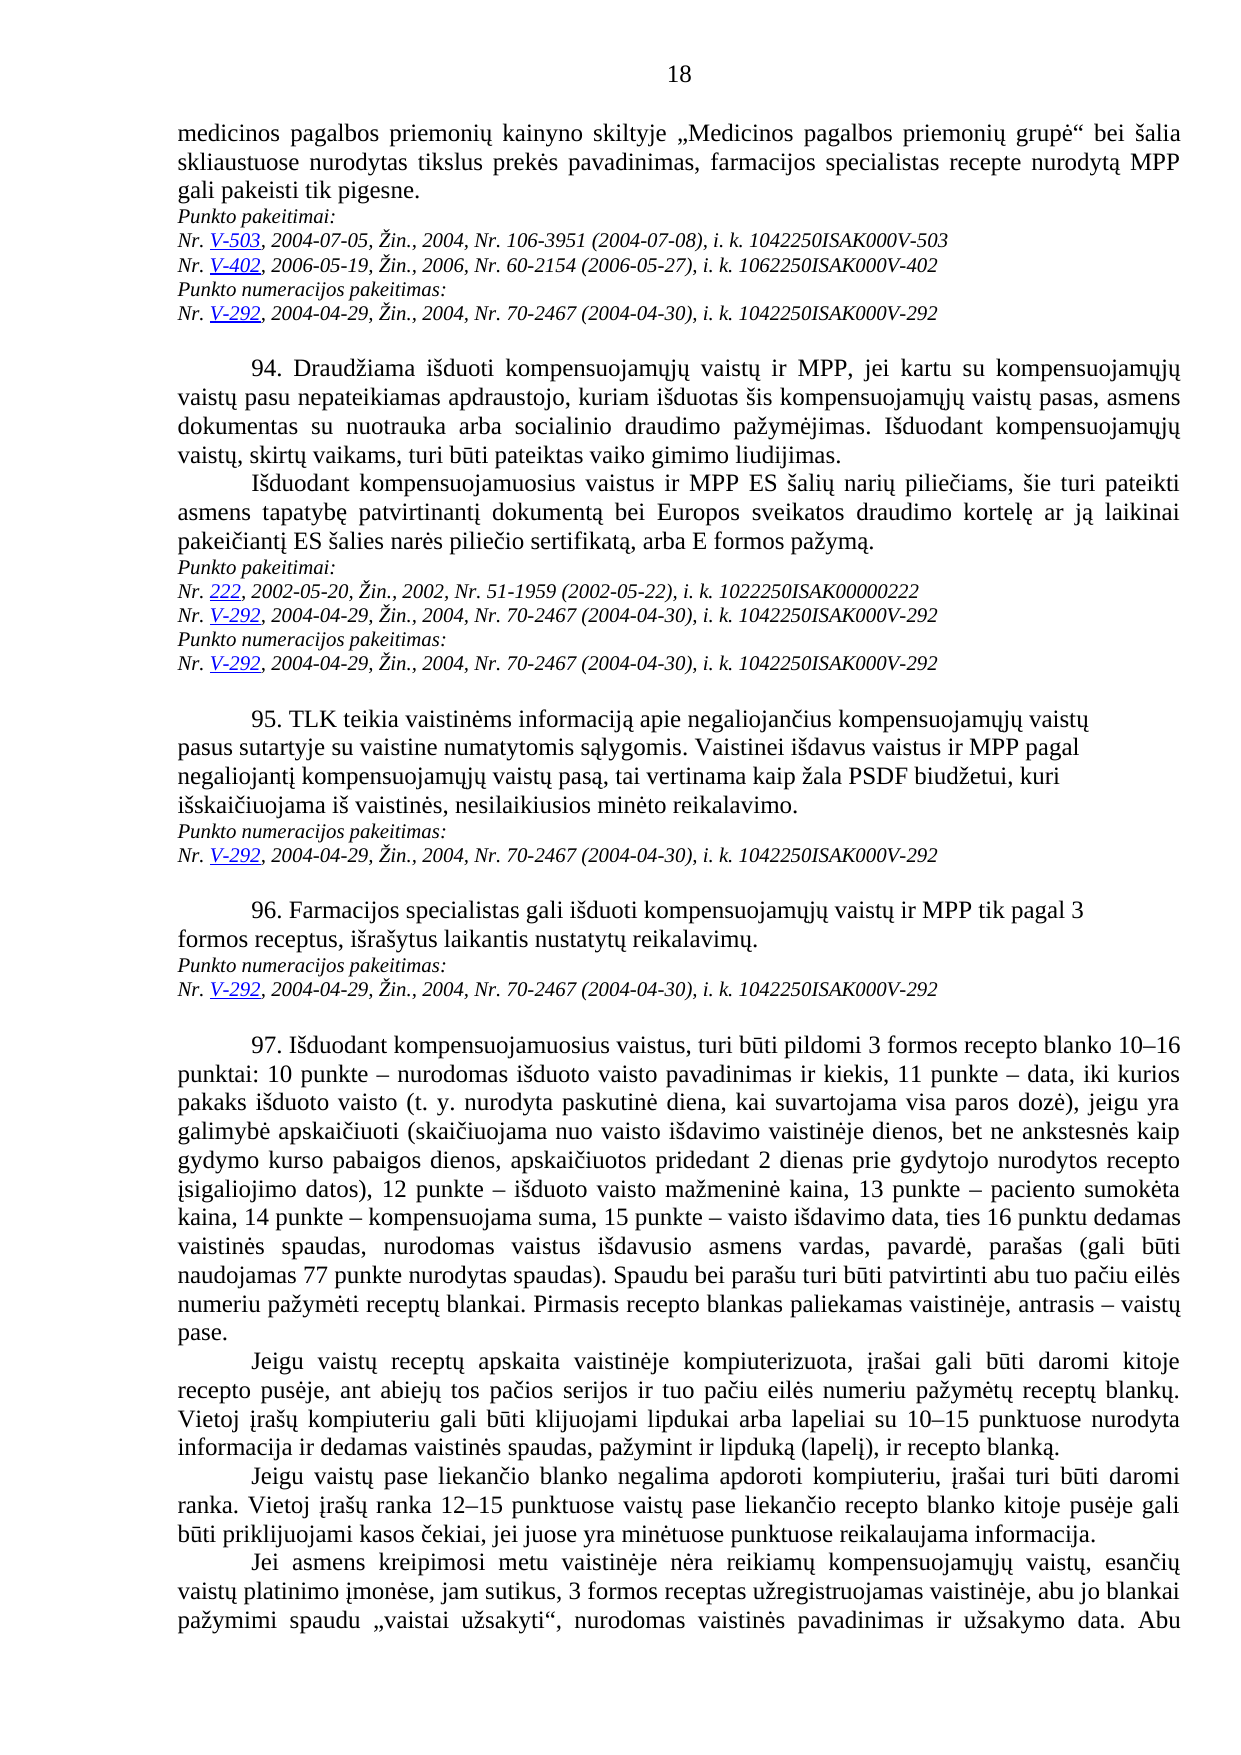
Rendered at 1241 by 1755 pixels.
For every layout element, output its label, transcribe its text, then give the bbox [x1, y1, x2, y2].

text Nr. V-292, 2004-04-29, Žin., 2004, Nr. 70-2467 (2004-04-30), i. k. 1042250ISAK000V-292 [177, 651, 1181, 675]
text Punkto numeracijos pakeitimas: [177, 953, 1181, 977]
text medicinos pagalbos priemonių kainyno skiltyje „Medicinos pagalbos priemonių grupė“ bei šalia skliaustuose nurodytas tikslus prekės pavadinimas, farmacijos specialistas recepte nurodytą MPP gali pakeisti tik pigesne. [177, 118, 1181, 204]
text Nr. 222, 2002-05-20, Žin., 2002, Nr. 51-1959 (2002-05-22), i. k. 1022250ISAK00000222 [177, 579, 1181, 603]
text Nr. V-292, 2004-04-29, Žin., 2004, Nr. 70-2467 (2004-04-30), i. k. 1042250ISAK000V-292 [177, 977, 1181, 1001]
text Nr. V-292, 2004-04-29, Žin., 2004, Nr. 70-2467 (2004-04-30), i. k. 1042250ISAK000V-292 [177, 301, 1181, 325]
text 96. Farmacijos specialistas gali išduoti kompensuojamųjų vaistų ir MPP tik pagal 3 formos receptus, išrašytus laikantis nustatytų reikalavimų. [177, 896, 1122, 953]
text Punkto numeracijos pakeitimas: [177, 627, 1181, 651]
text Jeigu vaistų pase liekančio blanko negalima apdoroti kompiuteriu, įrašai turi būti daromi ranka. Vietoj įrašų ranka 12–15 punktuose vaistų pase liekančio recepto blanko kitoje pusėje gali būti priklijuojami kasos čekiai, jei juose yra minėtuose punktuose reikalaujama informacija. [177, 1461, 1181, 1547]
text Jei asmens kreipimosi metu vaistinėje nėra reikiamų kompensuojamųjų vaistų, esančių vaistų platinimo įmonėse, jam sutikus, 3 formos receptas užregistruojamas vaistinėje, abu jo blankai pažymimi spaudu „vaistai užsakyti“, nurodomas vaistinės pavadinimas ir užsakymo data. Abu [177, 1547, 1181, 1634]
text Nr. V-292, 2004-04-29, Žin., 2004, Nr. 70-2467 (2004-04-30), i. k. 1042250ISAK000V-292 [177, 843, 1181, 867]
text 95. TLK teikia vaistinėms informaciją apie negaliojančius kompensuojamųjų vaistų pasus sutartyje su vaistine numatytomis sąlygomis. Vaistinei išdavus vaistus ir MPP pagal negaliojantį kompensuojamųjų vaistų pasą, tai vertinama kaip žala PSDF biudžetui, kuri išskaičiuojama iš vaistinės, nesilaikiusios minėto reikalavimo. [177, 704, 1122, 819]
text Jeigu vaistų receptų apskaita vaistinėje kompiuterizuota, įrašai gali būti daromi kitoje recepto pusėje, ant abiejų tos pačios serijos ir tuo pačiu eilės numeriu pažymėtų receptų blankų. Vietoj įrašų kompiuteriu gali būti klijuojami lipdukai arba lapeliai su 10–15 punktuose nurodyta informacija ir dedamas vaistinės spaudas, pažymint ir lipduką (lapelį), ir recepto blanką. [177, 1346, 1181, 1461]
text Nr. V-292, 2004-04-29, Žin., 2004, Nr. 70-2467 (2004-04-30), i. k. 1042250ISAK000V-292 [177, 603, 1181, 627]
text 97. Išduodant kompensuojamuosius vaistus, turi būti pildomi 3 formos recepto blanko 10–16 punktai: 10 punkte – nurodomas išduoto vaisto pavadinimas ir kiekis, 11 punkte – data, iki kurios pakaks išduoto vaisto (t. y. nurodyta paskutinė diena, kai suvartojama visa paros dozė), jeigu yra galimybė apskaičiuoti (skaičiuojama nuo vaisto išdavimo vaistinėje dienos, bet ne ankstesnės kaip gydymo kurso pabaigos dienos, apskaičiuotos pridedant 2 dienas prie gydytojo nurodytos recepto įsigaliojimo datos), 12 punkte – išduoto vaisto mažmeninė kaina, 13 punkte – paciento sumokėta kaina, 14 punkte – kompensuojama suma, 15 punkte – vaisto išdavimo data, ties 16 punktu dedamas vaistinės spaudas, nurodomas vaistus išdavusio asmens vardas, pavardė, parašas (gali būti naudojamas 77 punkte nurodytas spaudas). Spaudu bei parašu turi būti patvirtinti abu tuo pačiu eilės numeriu pažymėti receptų blankai. Pirmasis recepto blankas paliekamas vaistinėje, antrasis – vaistų pase. [177, 1030, 1181, 1346]
text Punkto numeracijos pakeitimas: [177, 277, 1181, 301]
text 94. Draudžiama išduoti kompensuojamųjų vaistų ir MPP, jei kartu su kompensuojamųjų vaistų pasu nepateikiamas apdraustojo, kuriam išduotas šis kompensuojamųjų vaistų pasas, asmens dokumentas su nuotrauka arba socialinio draudimo pažymėjimas. Išduodant kompensuojamųjų vaistų, skirtų vaikams, turi būti pateiktas vaiko gimimo liudijimas. [177, 353, 1181, 468]
text Nr. V-402, 2006-05-19, Žin., 2006, Nr. 60-2154 (2006-05-27), i. k. 1062250ISAK000V-402 [177, 252, 1181, 277]
text Punkto pakeitimai: [177, 555, 1181, 579]
text Nr. V-503, 2004-07-05, Žin., 2004, Nr. 106-3951 (2004-07-08), i. k. 1042250ISAK000V-503 [177, 228, 1181, 252]
text Punkto numeracijos pakeitimas: [177, 819, 1181, 843]
text Punkto pakeitimai: [177, 204, 1181, 228]
text Išduodant kompensuojamuosius vaistus ir MPP ES šalių narių piliečiams, šie turi pateikti asmens tapatybę patvirtinantį dokumentą bei Europos sveikatos draudimo kortelę ar ją laikinai pakeičiantį ES šalies narės piliečio sertifikatą, arba E formos pažymą. [177, 468, 1181, 555]
